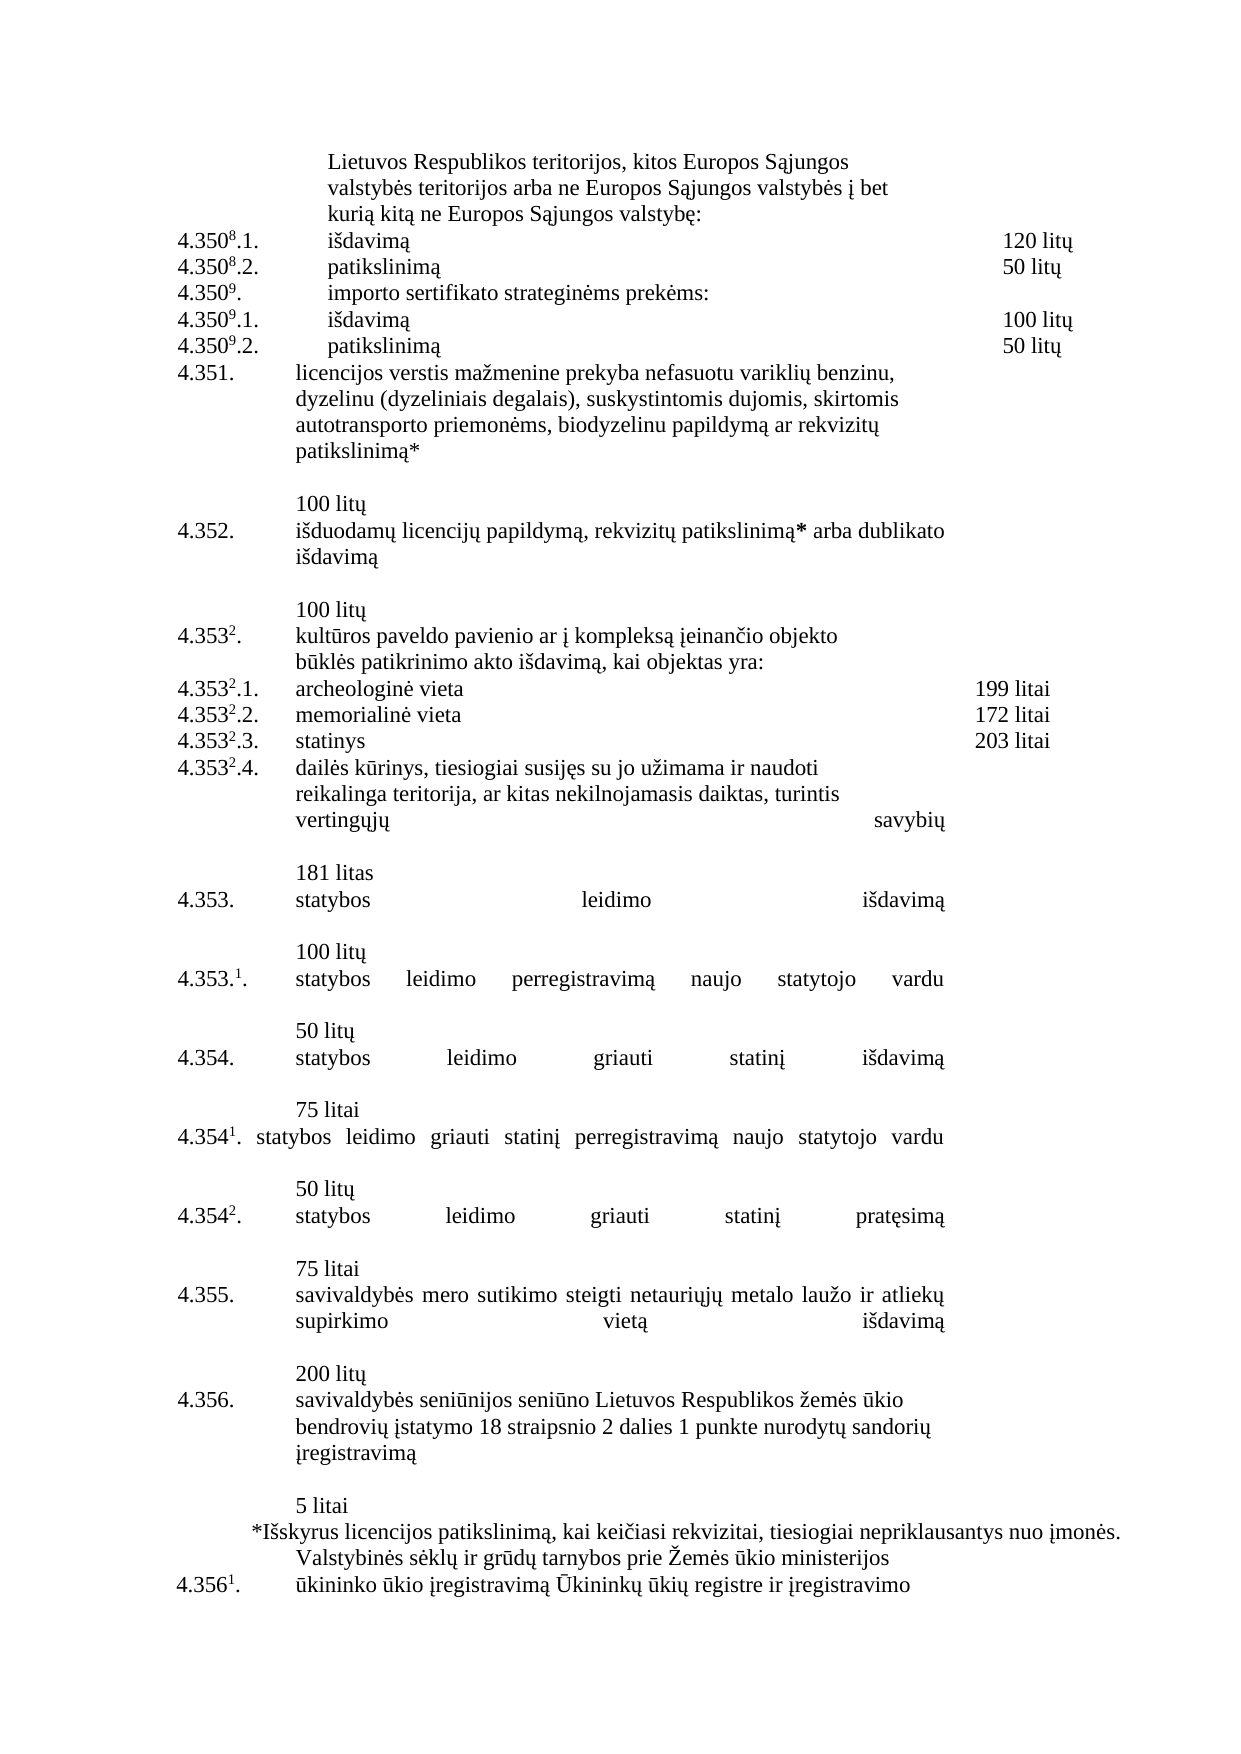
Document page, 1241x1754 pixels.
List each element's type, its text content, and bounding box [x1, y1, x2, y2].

text 4.3542. statybos leidimo griauti statinį pratęsimą 75 litai [177, 1202, 945, 1281]
text 4.3532.2. memorialinė vieta 172 litai [177, 701, 1122, 727]
text 4.3509.1. išdavimą 100 litų [177, 306, 1122, 332]
text Valstybinės sėklų ir grūdų tarnybos prie Žemės ūkio ministerijos [177, 1544, 945, 1571]
text kurią kitą ne Europos Sąjungos valstybę: [252, 200, 1122, 227]
text 4.355. savivaldybės mero sutikimo steigti netauriųjų metalo laužo ir atliekų supirkimo vietą išdavimą 200 litų [177, 1281, 945, 1386]
text vertingųjų savybių 181 litas [295, 807, 945, 886]
text 4.3509. importo sertifikato strateginėms prekėms: [177, 279, 1122, 306]
text Lietuvos Respublikos teritorijos, kitos Europos Sąjungos [252, 148, 1122, 174]
text 4.3541. statybos leidimo griauti statinį perregistravimą naujo statytojo vardu 50 litų [177, 1123, 945, 1202]
text 4.353.1. statybos leidimo perregistravimą naujo statytojo vardu 50 litų [177, 965, 945, 1044]
text 4.353. statybos leidimo išdavimą 100 litų [177, 886, 945, 965]
text 4.354. statybos leidimo griauti statinį išdavimą 75 litai [177, 1044, 945, 1123]
text 4.3561. ūkininko ūkio įregistravimą Ūkininkų ūkių registre ir įregistravimo [176, 1571, 945, 1597]
text valstybės teritorijos arba ne Europos Sąjungos valstybės į bet [252, 174, 1122, 200]
text 4.356. savivaldybės seniūnijos seniūno Lietuvos Respublikos žemės ūkio bendrovių įstatymo 18 straipsnio 2 dalies 1 punkte nurodytų sandorių įregistravimą 5 litai [177, 1386, 945, 1518]
text 4.3532. kultūros paveldo pavienio ar į kompleksą įeinančio objekto [177, 622, 1122, 648]
text būklės patikrinimo akto išdavimą, kai objektas yra: [177, 648, 1122, 675]
text 4.351. licencijos verstis mažmenine prekyba nefasuotu variklių benzinu, dyzelinu (dyzeliniais degalais), suskystintomis dujomis, skirtomis autotransporto priemonėms, biodyzelinu papildymą ar rekvizitų patikslinimą* 100 litų [177, 358, 945, 517]
text 4.3508.1. išdavimą 120 litų [177, 227, 1122, 253]
text reikalinga teritorija, ar kitas nekilnojamasis daiktas, turintis [177, 780, 1122, 807]
text 4.3532.1. archeologinė vieta 199 litai [177, 675, 1122, 701]
text *Išskyrus licencijos patikslinimą, kai keičiasi rekvizitai, tiesiogiai nepriklausantys nuo įmonės. [177, 1518, 1122, 1544]
text 4.3532.3. statinys 203 litai [177, 727, 1122, 754]
text 4.3509.2. patikslinimą 50 litų [177, 332, 1122, 358]
text 4.3532.4. dailės kūrinys, tiesiogiai susijęs su jo užimama ir naudoti [177, 754, 1122, 780]
text 4.3508.2. patikslinimą 50 litų [177, 253, 1122, 279]
text 4.352. išduodamų licencijų papildymą, rekvizitų patikslinimą* arba dublikato išdavimą 100 litų [177, 517, 945, 622]
